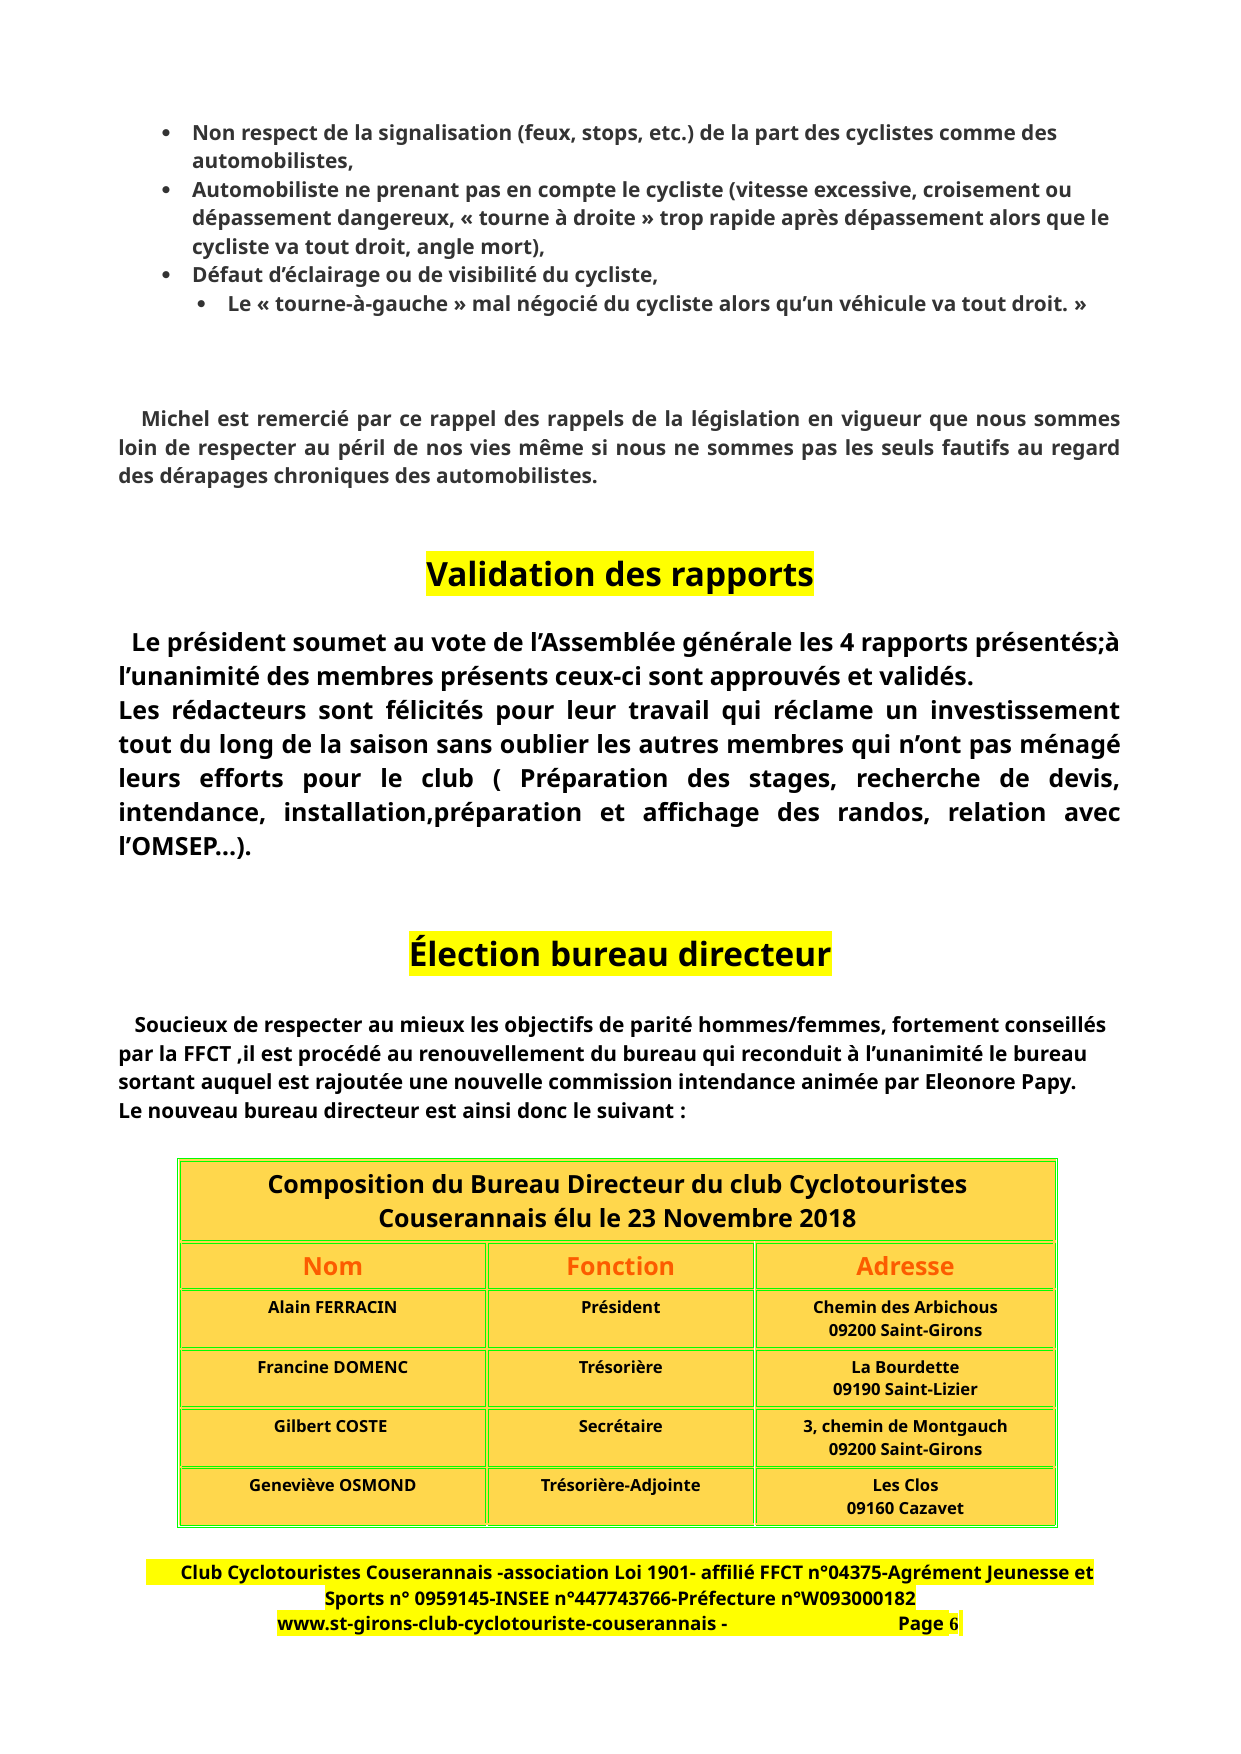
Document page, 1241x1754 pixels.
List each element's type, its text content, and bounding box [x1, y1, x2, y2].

table_cell Adresse [755, 1240, 1056, 1288]
table_cell Francine DOMENC [181, 1351, 485, 1406]
table_cell Secrétaire [489, 1410, 753, 1466]
table_header Composition du Bureau Directeur du club Cyclotouristes Couserannais élu le 23 Novembre 2018 [181, 1162, 1055, 1240]
table_cell Gilbert COSTE [181, 1410, 485, 1466]
table_cell Les Clos 09160 Cazavet [755, 1466, 1056, 1525]
table_cell Nom [181, 1244, 485, 1288]
table_cell 3, chemin de Montgauch 09200 Saint-Girons [755, 1406, 1056, 1466]
text Élection bureau directeur [118, 931, 1122, 976]
text Les rédacteurs sont félicités pour leur travail qui réclame un investissement tout du long de la saison sans oublier les autres membres qui n’ont pas ménagé leurs efforts pour le club ( Préparation des stages, recherche de devis, intendance, installation,préparation et affichage des randos, relation avec l’OMSEP…). [118, 693, 1122, 863]
table_cell Alain FERRACIN [181, 1291, 485, 1347]
text Soucieux de respecter au mieux les objectifs de parité hommes/femmes, fortement conseillés par la FFCT ,il est procédé au renouvellement du bureau qui reconduit à l’unanimité le bureau sortant auquel est rajoutée une nouvelle commission intendance animée par Eleonore Papy. [118, 1011, 1122, 1096]
list Non respect de la signalisation (feux, stops, etc.) de la part des cyclistes comme des automobilistes, [162, 118, 1122, 175]
text Le nouveau bureau directeur est ainsi donc le suivant : [118, 1096, 1122, 1124]
table_cell La Bourdette 09190 Saint-Lizier [755, 1347, 1056, 1406]
text Validation des rapports [118, 551, 1122, 596]
text Le président soumet au vote de l’Assemblée générale les 4 rapports présentés;à l’unanimité des membres présents ceux-ci sont approuvés et validés. [118, 624, 1122, 693]
text Michel est remercié par ce rappel des rappels de la législation en vigueur que nous sommes loin de respecter au péril de nos vies même si nous ne sommes pas les seuls fautifs au regard des dérapages chroniques des automobilistes. [118, 404, 1122, 490]
table_cell Geneviève OSMOND [181, 1466, 487, 1525]
table_cell Fonction [489, 1244, 753, 1288]
table_cell Président [489, 1291, 753, 1347]
list Le « tourne-à-gauche » mal négocié du cycliste alors qu’un véhicule va tout droit. » [162, 289, 1122, 317]
table_cell Trésorière [489, 1351, 753, 1406]
table_cell Trésorière-Adjointe [487, 1469, 754, 1525]
list Défaut d’éclairage ou de visibilité du cycliste, [162, 260, 1122, 289]
list Automobiliste ne prenant pas en compte le cycliste (vitesse excessive, croisement ou dépassement dangereux, « tourne à droite » trop rapide après dépassement alors que le cycliste va tout droit, angle mort), [162, 175, 1122, 260]
table_cell Chemin des Arbichous 09200 Saint-Girons [755, 1288, 1056, 1347]
